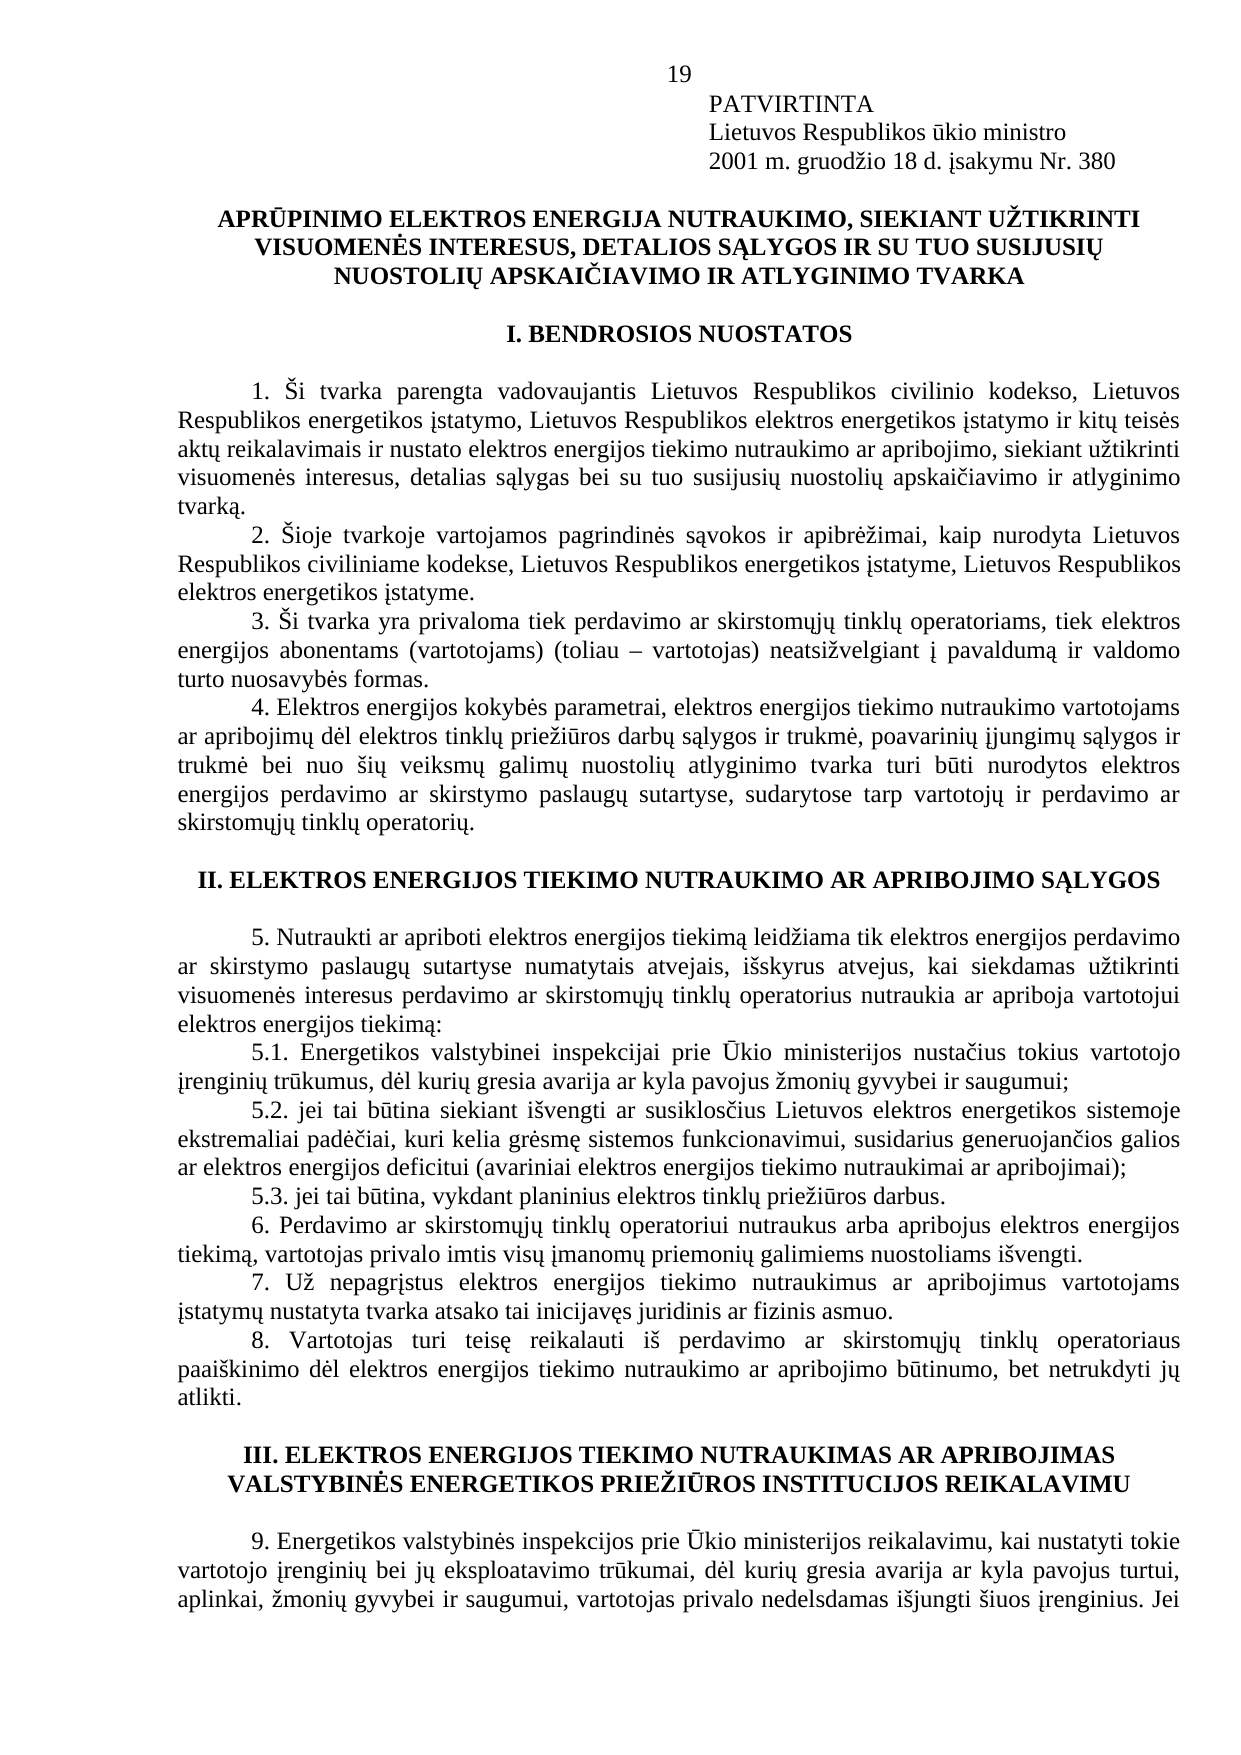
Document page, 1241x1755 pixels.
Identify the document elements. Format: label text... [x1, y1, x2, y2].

text 3. Ši tvarka yra privaloma tiek perdavimo ar skirstomųjų tinklų operatoriams, tiek elektros energijos abonentams (vartotojams) (toliau – vartotojas) neatsižvelgiant į pavaldumą ir valdomo turto nuosavybės formas. [177, 606, 1181, 692]
text Lietuvos Respublikos ūkio ministro [177, 117, 1181, 146]
text 8. Vartotojas turi teisę reikalauti iš perdavimo ar skirstomųjų tinklų operatoriaus paaiškinimo dėl elektros energijos tiekimo nutraukimo ar apribojimo būtinumo, bet netrukdyti jų atlikti. [177, 1325, 1181, 1411]
text 5.1. Energetikos valstybinei inspekcijai prie Ūkio ministerijos nustačius tokius vartotojo įrenginių trūkumus, dėl kurių gresia avarija ar kyla pavojus žmonių gyvybei ir saugumui; [177, 1037, 1181, 1095]
text 4. Elektros energijos kokybės parametrai, elektros energijos tiekimo nutraukimo vartotojams ar apribojimų dėl elektros tinklų priežiūros darbų sąlygos ir trukmė, poavarinių įjungimų sąlygos ir trukmė bei nuo šių veiksmų galimų nuostolių atlyginimo tvarka turi būti nurodytos elektros energijos perdavimo ar skirstymo paslaugų sutartyse, sudarytose tarp vartotojų ir perdavimo ar skirstomųjų tinklų operatorių. [177, 692, 1181, 836]
text 1. Ši tvarka parengta vadovaujantis Lietuvos Respublikos civilinio kodekso, Lietuvos Respublikos energetikos įstatymo, Lietuvos Respublikos elektros energetikos įstatymo ir kitų teisės aktų reikalavimais ir nustato elektros energijos tiekimo nutraukimo ar apribojimo, siekiant užtikrinti visuomenės interesus, detalias sąlygas bei su tuo susijusių nuostolių apskaičiavimo ir atlyginimo tvarką. [177, 376, 1181, 520]
text II. ELEKTROS ENERGIJOS TIEKIMO NUTRAUKIMO AR APRIBOJIMO SĄLYGOS [177, 865, 1181, 894]
text APRŪPINIMO ELEKTROS ENERGIJA NUTRAUKIMO, SIEKIANT UŽTIKRINTI VISUOMENĖS INTERESUS, DETALIOS SĄLYGOS IR SU TUO SUSIJUSIŲ NUOSTOLIŲ APSKAIČIAVIMO IR ATLYGINIMO TVARKA [177, 204, 1181, 290]
text 7. Už nepagrįstus elektros energijos tiekimo nutraukimus ar apribojimus vartotojams įstatymų nustatyta tvarka atsako tai inicijavęs juridinis ar fizinis asmuo. [177, 1267, 1181, 1325]
text I. BENDROSIOS NUOSTATOS [177, 319, 1181, 347]
text 2001 m. gruodžio 18 d. įsakymu Nr. 380 [177, 146, 1181, 175]
text PATVIRTINTA [702, 89, 1181, 117]
text 6. Perdavimo ar skirstomųjų tinklų operatoriui nutraukus arba apribojus elektros energijos tiekimą, vartotojas privalo imtis visų įmanomų priemonių galimiems nuostoliams išvengti. [177, 1210, 1181, 1267]
text 5.2. jei tai būtina siekiant išvengti ar susiklosčius Lietuvos elektros energetikos sistemoje ekstremaliai padėčiai, kuri kelia grėsmę sistemos funkcionavimui, susidarius generuojančios galios ar elektros energijos deficitui (avariniai elektros energijos tiekimo nutraukimai ar apribojimai); [177, 1095, 1181, 1181]
text 5.3. jei tai būtina, vykdant planinius elektros tinklų priežiūros darbus. [177, 1181, 1181, 1210]
text III. ELEKTROS ENERGIJOS TIEKIMO NUTRAUKIMAS AR APRIBOJIMAS VALSTYBINĖS ENERGETIKOS PRIEŽIŪROS INSTITUCIJOS REIKALAVIMU [177, 1440, 1181, 1497]
text 5. Nutraukti ar apriboti elektros energijos tiekimą leidžiama tik elektros energijos perdavimo ar skirstymo paslaugų sutartyse numatytais atvejais, išskyrus atvejus, kai siekdamas užtikrinti visuomenės interesus perdavimo ar skirstomųjų tinklų operatorius nutraukia ar apriboja vartotojui elektros energijos tiekimą: [177, 922, 1181, 1037]
text 9. Energetikos valstybinės inspekcijos prie Ūkio ministerijos reikalavimu, kai nustatyti tokie vartotojo įrenginių bei jų eksploatavimo trūkumai, dėl kurių gresia avarija ar kyla pavojus turtui, aplinkai, žmonių gyvybei ir saugumui, vartotojas privalo nedelsdamas išjungti šiuos įrenginius. Jei [177, 1526, 1181, 1612]
text 2. Šioje tvarkoje vartojamos pagrindinės sąvokos ir apibrėžimai, kaip nurodyta Lietuvos Respublikos civiliniame kodekse, Lietuvos Respublikos energetikos įstatyme, Lietuvos Respublikos elektros energetikos įstatyme. [177, 520, 1181, 606]
